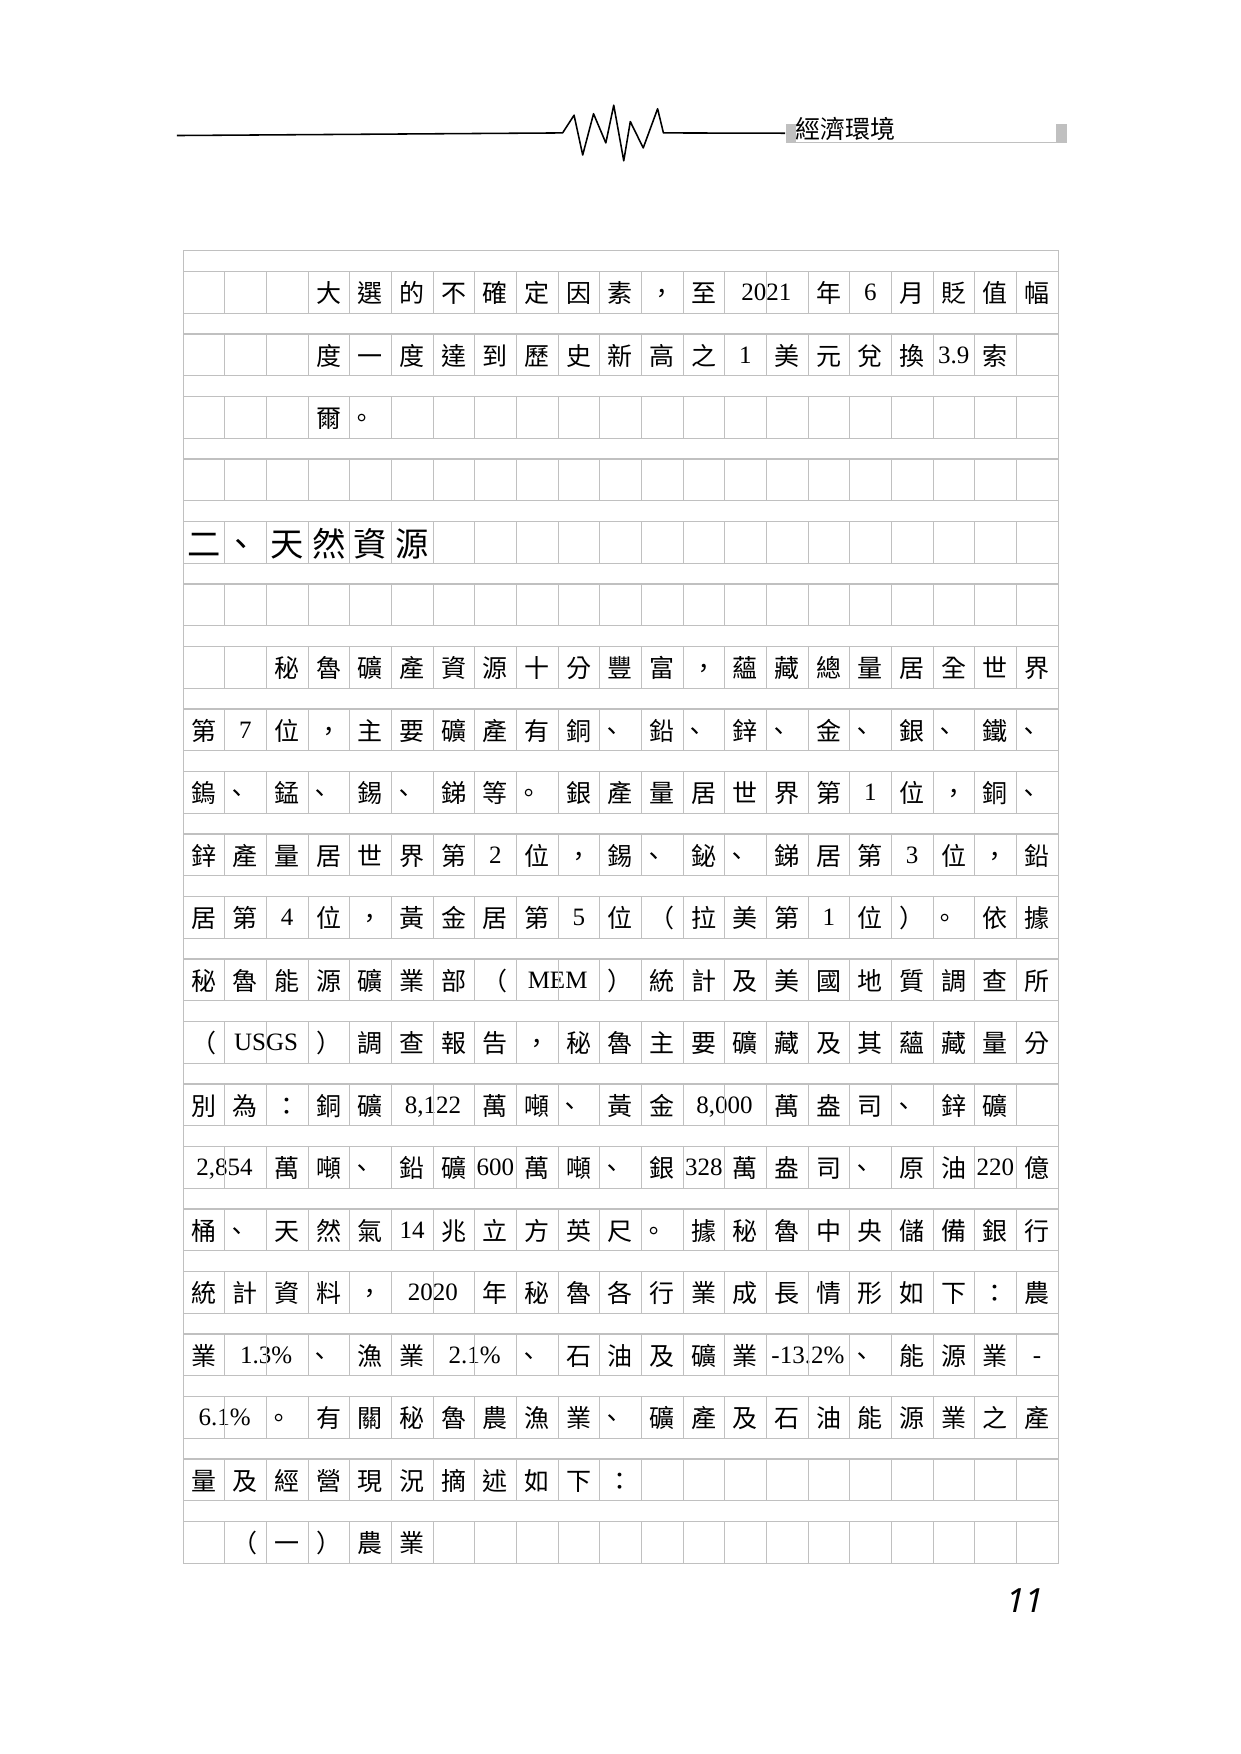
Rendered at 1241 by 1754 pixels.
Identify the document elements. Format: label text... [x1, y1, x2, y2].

text [1017, 522, 1058, 563]
text [934, 1522, 974, 1563]
text [767, 522, 808, 563]
text [475, 1522, 516, 1563]
text 天 [267, 522, 308, 563]
text [207, 1522, 224, 1563]
text [642, 522, 683, 563]
text [850, 522, 891, 563]
text 秘魯礦產資源十分豐富，蘊藏總量居全世界第7位，主要礦產有銅、鉛、鋅、金、銀、鐵、鎢、錳、錫、銻等。銀產量居世界第1位，銅、鋅產量居世界第2位，錫、鉍、銻居第3位，鉛居第4位，黃金居第5位（拉美第1位）。依據秘魯能源礦業部（MEM）統計及美國地質調查所（USGS）調查報告，秘魯主要礦藏及其蘊藏量分別為：銅礦8,122萬噸、黃金8,000萬盎司、鋅礦2,854萬噸、鉛礦600萬噸、銀328萬盎司、原油220億桶、天然氣14兆立方英尺。據秘魯中央儲備銀行統計資料，2020年秘魯各行業成長情形如下：農業1.3%、漁業2.1%、石油及礦業-13.2%、能源業-6.1%。有關秘魯農漁業、礦產及石油能源業之產量及經營現況摘述如下： [184, 1126, 1058, 1146]
text 、 [225, 522, 266, 563]
text [809, 522, 849, 563]
text [475, 522, 516, 563]
text 源 [392, 522, 433, 563]
text [975, 1522, 1016, 1563]
text 秘魯礦產資源十分豐富，蘊藏總量居全世界第7位，主要礦產有銅、鉛、鋅、金、銀、鐵、鎢、錳、錫、銻等。銀產量居世界第1位，銅、鋅產量居世界第2位，錫、鉍、銻居第3位，鉛居第4位，黃金居第5位（拉美第1位）。依據秘魯能源礦業部（MEM）統計及美國地質調查所（USGS）調查報告，秘魯主要礦藏及其蘊藏量分別為：銅礦8,122萬噸、黃金8,000萬盎司、鋅礦2,854萬噸、鉛礦600萬噸、銀328萬盎司、原油220億桶、天然氣14兆立方英尺。據秘魯中央儲備銀行統計資料，2020年秘魯各行業成長情形如下：農業1.3%、漁業2.1%、石油及礦業-13.2%、能源業-6.1%。有關秘魯農漁業、礦產及石油能源業之產量及經營現況摘述如下： [184, 939, 1058, 958]
text [934, 522, 974, 563]
text [975, 522, 1016, 563]
text 2020年受到「嚴重特殊傳染性肺炎」（COVID-19）疫情影響，全球經濟活動陷於癱瘓，開發中國家兌美元匯率普遍貶值，2020年秘魯貨幣索爾（Sol）匯率貶值7.4%，自年初1美元平均兌換3.3索爾至年終貶至3.6索爾；2021年又因適逢4月總統大選的不確定因素，至2021年6月貶值幅度一度達到歷史新高之1美元兌換3.9索爾。 [281, 376, 1058, 396]
text 二 [184, 522, 224, 563]
text 一 [267, 1522, 308, 1563]
text [559, 522, 599, 563]
text 2020年受到「嚴重特殊傳染性肺炎」（COVID-19）疫情影響，全球經濟活動陷於癱瘓，開發中國家兌美元匯率普遍貶值，2020年秘魯貨幣索爾（Sol）匯率貶值7.4%，自年初1美元平均兌換3.3索爾至年終貶至3.6索爾；2021年又因適逢4月總統大選的不確定因素，至2021年6月貶值幅度一度達到歷史新高之1美元兌換3.9索爾。 [281, 314, 1058, 333]
text [684, 1522, 724, 1563]
text [559, 1522, 599, 1563]
text [850, 1522, 891, 1563]
text [642, 1522, 683, 1563]
text 秘魯礦產資源十分豐富，蘊藏總量居全世界第7位，主要礦產有銅、鉛、鋅、金、銀、鐵、鎢、錳、錫、銻等。銀產量居世界第1位，銅、鋅產量居世界第2位，錫、鉍、銻居第3位，鉛居第4位，黃金居第5位（拉美第1位）。依據秘魯能源礦業部（MEM）統計及美國地質調查所（USGS）調查報告，秘魯主要礦藏及其蘊藏量分別為：銅礦8,122萬噸、黃金8,000萬盎司、鋅礦2,854萬噸、鉛礦600萬噸、銀328萬盎司、原油220億桶、天然氣14兆立方英尺。據秘魯中央儲備銀行統計資料，2020年秘魯各行業成長情形如下：農業1.3%、漁業2.1%、石油及礦業-13.2%、能源業-6.1%。有關秘魯農漁業、礦產及石油能源業之產量及經營現況摘述如下： [184, 1189, 1058, 1208]
text [207, 1501, 1058, 1521]
text 秘魯礦產資源十分豐富，蘊藏總量居全世界第7位，主要礦產有銅、鉛、鋅、金、銀、鐵、鎢、錳、錫、銻等。銀產量居世界第1位，銅、鋅產量居世界第2位，錫、鉍、銻居第3位，鉛居第4位，黃金居第5位（拉美第1位）。依據秘魯能源礦業部（MEM）統計及美國地質調查所（USGS）調查報告，秘魯主要礦藏及其蘊藏量分別為：銅礦8,122萬噸、黃金8,000萬盎司、鋅礦2,854萬噸、鉛礦600萬噸、銀328萬盎司、原油220億桶、天然氣14兆立方英尺。據秘魯中央儲備銀行統計資料，2020年秘魯各行業成長情形如下：農業1.3%、漁業2.1%、石油及礦業-13.2%、能源業-6.1%。有關秘魯農漁業、礦產及石油能源業之產量及經營現況摘述如下： [184, 876, 1058, 896]
text [434, 522, 474, 563]
text [517, 522, 558, 563]
text 業 [392, 1522, 433, 1563]
text [725, 522, 766, 563]
text ） [309, 1522, 349, 1563]
text [892, 522, 933, 563]
text [600, 1522, 641, 1563]
text [184, 501, 1058, 521]
text 秘魯礦產資源十分豐富，蘊藏總量居全世界第7位，主要礦產有銅、鉛、鋅、金、銀、鐵、鎢、錳、錫、銻等。銀產量居世界第1位，銅、鋅產量居世界第2位，錫、鉍、銻居第3位，鉛居第4位，黃金居第5位（拉美第1位）。依據秘魯能源礦業部（MEM）統計及美國地質調查所（USGS）調查報告，秘魯主要礦藏及其蘊藏量分別為：銅礦8,122萬噸、黃金8,000萬盎司、鋅礦2,854萬噸、鉛礦600萬噸、銀328萬盎司、原油220億桶、天然氣14兆立方英尺。據秘魯中央儲備銀行統計資料，2020年秘魯各行業成長情形如下：農業1.3%、漁業2.1%、石油及礦業-13.2%、能源業-6.1%。有關秘魯農漁業、礦產及石油能源業之產量及經營現況摘述如下： [184, 814, 1058, 833]
text 秘魯礦產資源十分豐富，蘊藏總量居全世界第7位，主要礦產有銅、鉛、鋅、金、銀、鐵、鎢、錳、錫、銻等。銀產量居世界第1位，銅、鋅產量居世界第2位，錫、鉍、銻居第3位，鉛居第4位，黃金居第5位（拉美第1位）。依據秘魯能源礦業部（MEM）統計及美國地質調查所（USGS）調查報告，秘魯主要礦藏及其蘊藏量分別為：銅礦8,122萬噸、黃金8,000萬盎司、鋅礦2,854萬噸、鉛礦600萬噸、銀328萬盎司、原油220億桶、天然氣14兆立方英尺。據秘魯中央儲備銀行統計資料，2020年秘魯各行業成長情形如下：農業1.3%、漁業2.1%、石油及礦業-13.2%、能源業-6.1%。有關秘魯農漁業、礦產及石油能源業之產量及經營現況摘述如下： [184, 1314, 1058, 1333]
text 然 [309, 522, 349, 563]
text 秘魯礦產資源十分豐富，蘊藏總量居全世界第7位，主要礦產有銅、鉛、鋅、金、銀、鐵、鎢、錳、錫、銻等。銀產量居世界第1位，銅、鋅產量居世界第2位，錫、鉍、銻居第3位，鉛居第4位，黃金居第5位（拉美第1位）。依據秘魯能源礦業部（MEM）統計及美國地質調查所（USGS）調查報告，秘魯主要礦藏及其蘊藏量分別為：銅礦8,122萬噸、黃金8,000萬盎司、鋅礦2,854萬噸、鉛礦600萬噸、銀328萬盎司、原油220億桶、天然氣14兆立方英尺。據秘魯中央儲備銀行統計資料，2020年秘魯各行業成長情形如下：農業1.3%、漁業2.1%、石油及礦業-13.2%、能源業-6.1%。有關秘魯農漁業、礦產及石油能源業之產量及經營現況摘述如下： [184, 689, 1058, 708]
text [892, 1522, 933, 1563]
text [434, 1522, 474, 1563]
text 秘魯礦產資源十分豐富，蘊藏總量居全世界第7位，主要礦產有銅、鉛、鋅、金、銀、鐵、鎢、錳、錫、銻等。銀產量居世界第1位，銅、鋅產量居世界第2位，錫、鉍、銻居第3位，鉛居第4位，黃金居第5位（拉美第1位）。依據秘魯能源礦業部（MEM）統計及美國地質調查所（USGS）調查報告，秘魯主要礦藏及其蘊藏量分別為：銅礦8,122萬噸、黃金8,000萬盎司、鋅礦2,854萬噸、鉛礦600萬噸、銀328萬盎司、原油220億桶、天然氣14兆立方英尺。據秘魯中央儲備銀行統計資料，2020年秘魯各行業成長情形如下：農業1.3%、漁業2.1%、石油及礦業-13.2%、能源業-6.1%。有關秘魯農漁業、礦產及石油能源業之產量及經營現況摘述如下： [184, 751, 1058, 771]
text 秘魯礦產資源十分豐富，蘊藏總量居全世界第7位，主要礦產有銅、鉛、鋅、金、銀、鐵、鎢、錳、錫、銻等。銀產量居世界第1位，銅、鋅產量居世界第2位，錫、鉍、銻居第3位，鉛居第4位，黃金居第5位（拉美第1位）。依據秘魯能源礦業部（MEM）統計及美國地質調查所（USGS）調查報告，秘魯主要礦藏及其蘊藏量分別為：銅礦8,122萬噸、黃金8,000萬盎司、鋅礦2,854萬噸、鉛礦600萬噸、銀328萬盎司、原油220億桶、天然氣14兆立方英尺。據秘魯中央儲備銀行統計資料，2020年秘魯各行業成長情形如下：農業1.3%、漁業2.1%、石油及礦業-13.2%、能源業-6.1%。有關秘魯農漁業、礦產及石油能源業之產量及經營現況摘述如下： [184, 1376, 1058, 1396]
text 資 [350, 522, 391, 563]
text 秘魯礦產資源十分豐富，蘊藏總量居全世界第7位，主要礦產有銅、鉛、鋅、金、銀、鐵、鎢、錳、錫、銻等。銀產量居世界第1位，銅、鋅產量居世界第2位，錫、鉍、銻居第3位，鉛居第4位，黃金居第5位（拉美第1位）。依據秘魯能源礦業部（MEM）統計及美國地質調查所（USGS）調查報告，秘魯主要礦藏及其蘊藏量分別為：銅礦8,122萬噸、黃金8,000萬盎司、鋅礦2,854萬噸、鉛礦600萬噸、銀328萬盎司、原油220億桶、天然氣14兆立方英尺。據秘魯中央儲備銀行統計資料，2020年秘魯各行業成長情形如下：農業1.3%、漁業2.1%、石油及礦業-13.2%、能源業-6.1%。有關秘魯農漁業、礦產及石油能源業之產量及經營現況摘述如下： [184, 1064, 1058, 1083]
text [767, 1522, 808, 1563]
text [1017, 1522, 1058, 1563]
text [809, 1522, 849, 1563]
text [725, 1522, 766, 1563]
text [684, 522, 724, 563]
text 秘魯礦產資源十分豐富，蘊藏總量居全世界第7位，主要礦產有銅、鉛、鋅、金、銀、鐵、鎢、錳、錫、銻等。銀產量居世界第1位，銅、鋅產量居世界第2位，錫、鉍、銻居第3位，鉛居第4位，黃金居第5位（拉美第1位）。依據秘魯能源礦業部（MEM）統計及美國地質調查所（USGS）調查報告，秘魯主要礦藏及其蘊藏量分別為：銅礦8,122萬噸、黃金8,000萬盎司、鋅礦2,854萬噸、鉛礦600萬噸、銀328萬盎司、原油220億桶、天然氣14兆立方英尺。據秘魯中央儲備銀行統計資料，2020年秘魯各行業成長情形如下：農業1.3%、漁業2.1%、石油及礦業-13.2%、能源業-6.1%。有關秘魯農漁業、礦產及石油能源業之產量及經營現況摘述如下： [184, 1251, 1058, 1271]
text 秘魯礦產資源十分豐富，蘊藏總量居全世界第7位，主要礦產有銅、鉛、鋅、金、銀、鐵、鎢、錳、錫、銻等。銀產量居世界第1位，銅、鋅產量居世界第2位，錫、鉍、銻居第3位，鉛居第4位，黃金居第5位（拉美第1位）。依據秘魯能源礦業部（MEM）統計及美國地質調查所（USGS）調查報告，秘魯主要礦藏及其蘊藏量分別為：銅礦8,122萬噸、黃金8,000萬盎司、鋅礦2,854萬噸、鉛礦600萬噸、銀328萬盎司、原油220億桶、天然氣14兆立方英尺。據秘魯中央儲備銀行統計資料，2020年秘魯各行業成長情形如下：農業1.3%、漁業2.1%、石油及礦業-13.2%、能源業-6.1%。有關秘魯農漁業、礦產及石油能源業之產量及經營現況摘述如下： [184, 626, 1058, 646]
text （ [225, 1522, 266, 1563]
text 2020年受到「嚴重特殊傳染性肺炎」（COVID-19）疫情影響，全球經濟活動陷於癱瘓，開發中國家兌美元匯率普遍貶值，2020年秘魯貨幣索爾（Sol）匯率貶值7.4%，自年初1美元平均兌換3.3索爾至年終貶至3.6索爾；2021年又因適逢4月總統大選的不確定因素，至2021年6月貶值幅度一度達到歷史新高之1美元兌換3.9索爾。 [281, 251, 1058, 271]
text [600, 522, 641, 563]
text [517, 1522, 558, 1563]
text 秘魯礦產資源十分豐富，蘊藏總量居全世界第7位，主要礦產有銅、鉛、鋅、金、銀、鐵、鎢、錳、錫、銻等。銀產量居世界第1位，銅、鋅產量居世界第2位，錫、鉍、銻居第3位，鉛居第4位，黃金居第5位（拉美第1位）。依據秘魯能源礦業部（MEM）統計及美國地質調查所（USGS）調查報告，秘魯主要礦藏及其蘊藏量分別為：銅礦8,122萬噸、黃金8,000萬盎司、鋅礦2,854萬噸、鉛礦600萬噸、銀328萬盎司、原油220億桶、天然氣14兆立方英尺。據秘魯中央儲備銀行統計資料，2020年秘魯各行業成長情形如下：農業1.3%、漁業2.1%、石油及礦業-13.2%、能源業-6.1%。有關秘魯農漁業、礦產及石油能源業之產量及經營現況摘述如下： [184, 1001, 1058, 1021]
text 農 [350, 1522, 391, 1563]
text 秘魯礦產資源十分豐富，蘊藏總量居全世界第7位，主要礦產有銅、鉛、鋅、金、銀、鐵、鎢、錳、錫、銻等。銀產量居世界第1位，銅、鋅產量居世界第2位，錫、鉍、銻居第3位，鉛居第4位，黃金居第5位（拉美第1位）。依據秘魯能源礦業部（MEM）統計及美國地質調查所（USGS）調查報告，秘魯主要礦藏及其蘊藏量分別為：銅礦8,122萬噸、黃金8,000萬盎司、鋅礦2,854萬噸、鉛礦600萬噸、銀328萬盎司、原油220億桶、天然氣14兆立方英尺。據秘魯中央儲備銀行統計資料，2020年秘魯各行業成長情形如下：農業1.3%、漁業2.1%、石油及礦業-13.2%、能源業-6.1%。有關秘魯農漁業、礦產及石油能源業之產量及經營現況摘述如下： [184, 1439, 1058, 1458]
